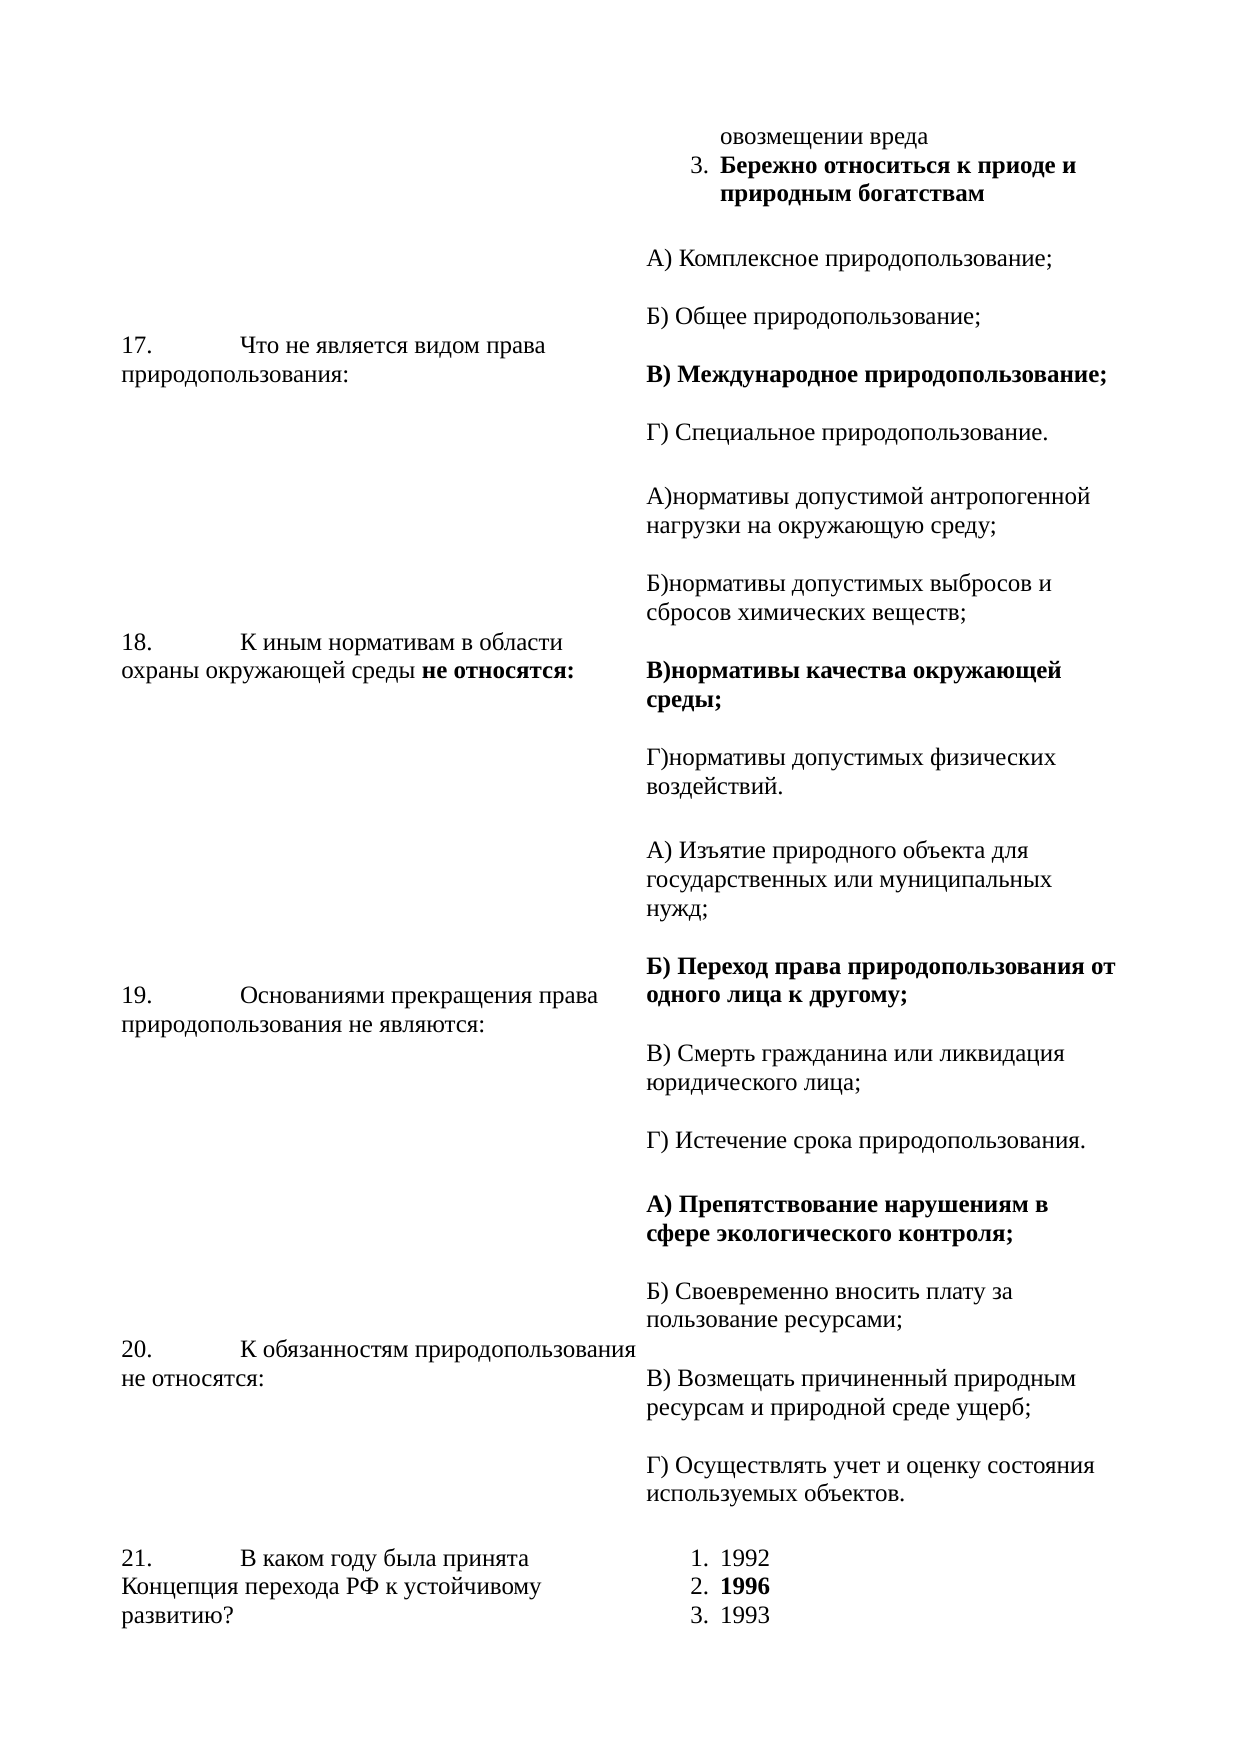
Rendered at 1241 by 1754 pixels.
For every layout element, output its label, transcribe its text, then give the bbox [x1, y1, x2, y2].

table_cell овозмещении вреда Бережно относиться к приоде и природным богатствам [643, 118, 1122, 240]
table_cell [118, 118, 643, 240]
table_cell А) Комплексное природопользование; Б) Общее природопользование; В) Международное природопользование; Г) Специальное природопользование. [643, 240, 1122, 478]
table_cell 21. В каком году была принята Концепция перехода РФ к устойчивому развитию? [118, 1540, 643, 1632]
table_cell 17. Что не является видом права природопользования: [118, 240, 643, 478]
table_cell 18. К иным нормативам в области охраны окружающей среды не относятся: [118, 479, 643, 832]
table_cell А) Препятствование нарушениям в сфере экологического контроля; Б) Своевременно вносить плату за пользование ресурсами; В) Возмещать причиненный природным ресурсам и природной среде ущерб; Г) Осуществлять учет и оценку состояния используемых объектов. [643, 1186, 1122, 1540]
table_cell 19. Основаниями прекращения права природопользования не являются: [118, 832, 643, 1186]
table_cell А)нормативы допустимой антропогенной нагрузки на окружающую среду; Б)нормативы допустимых выбросов и сбросов химических веществ; В)нормативы качества окружающей среды; Г)нормативы допустимых физических воздействий. [643, 479, 1122, 832]
table_cell 1992 1996 1993 1994 [643, 1540, 1122, 1632]
table_cell А) Изъятие природного объекта для государственных или муниципальных нужд; Б) Переход права природопользования от одного лица к другому; В) Смерть гражданина или ликвидация юридического лица; Г) Истечение срока природопользования. [643, 832, 1122, 1186]
table_cell 20. К обязанностям природопользования не относятся: [118, 1186, 643, 1540]
